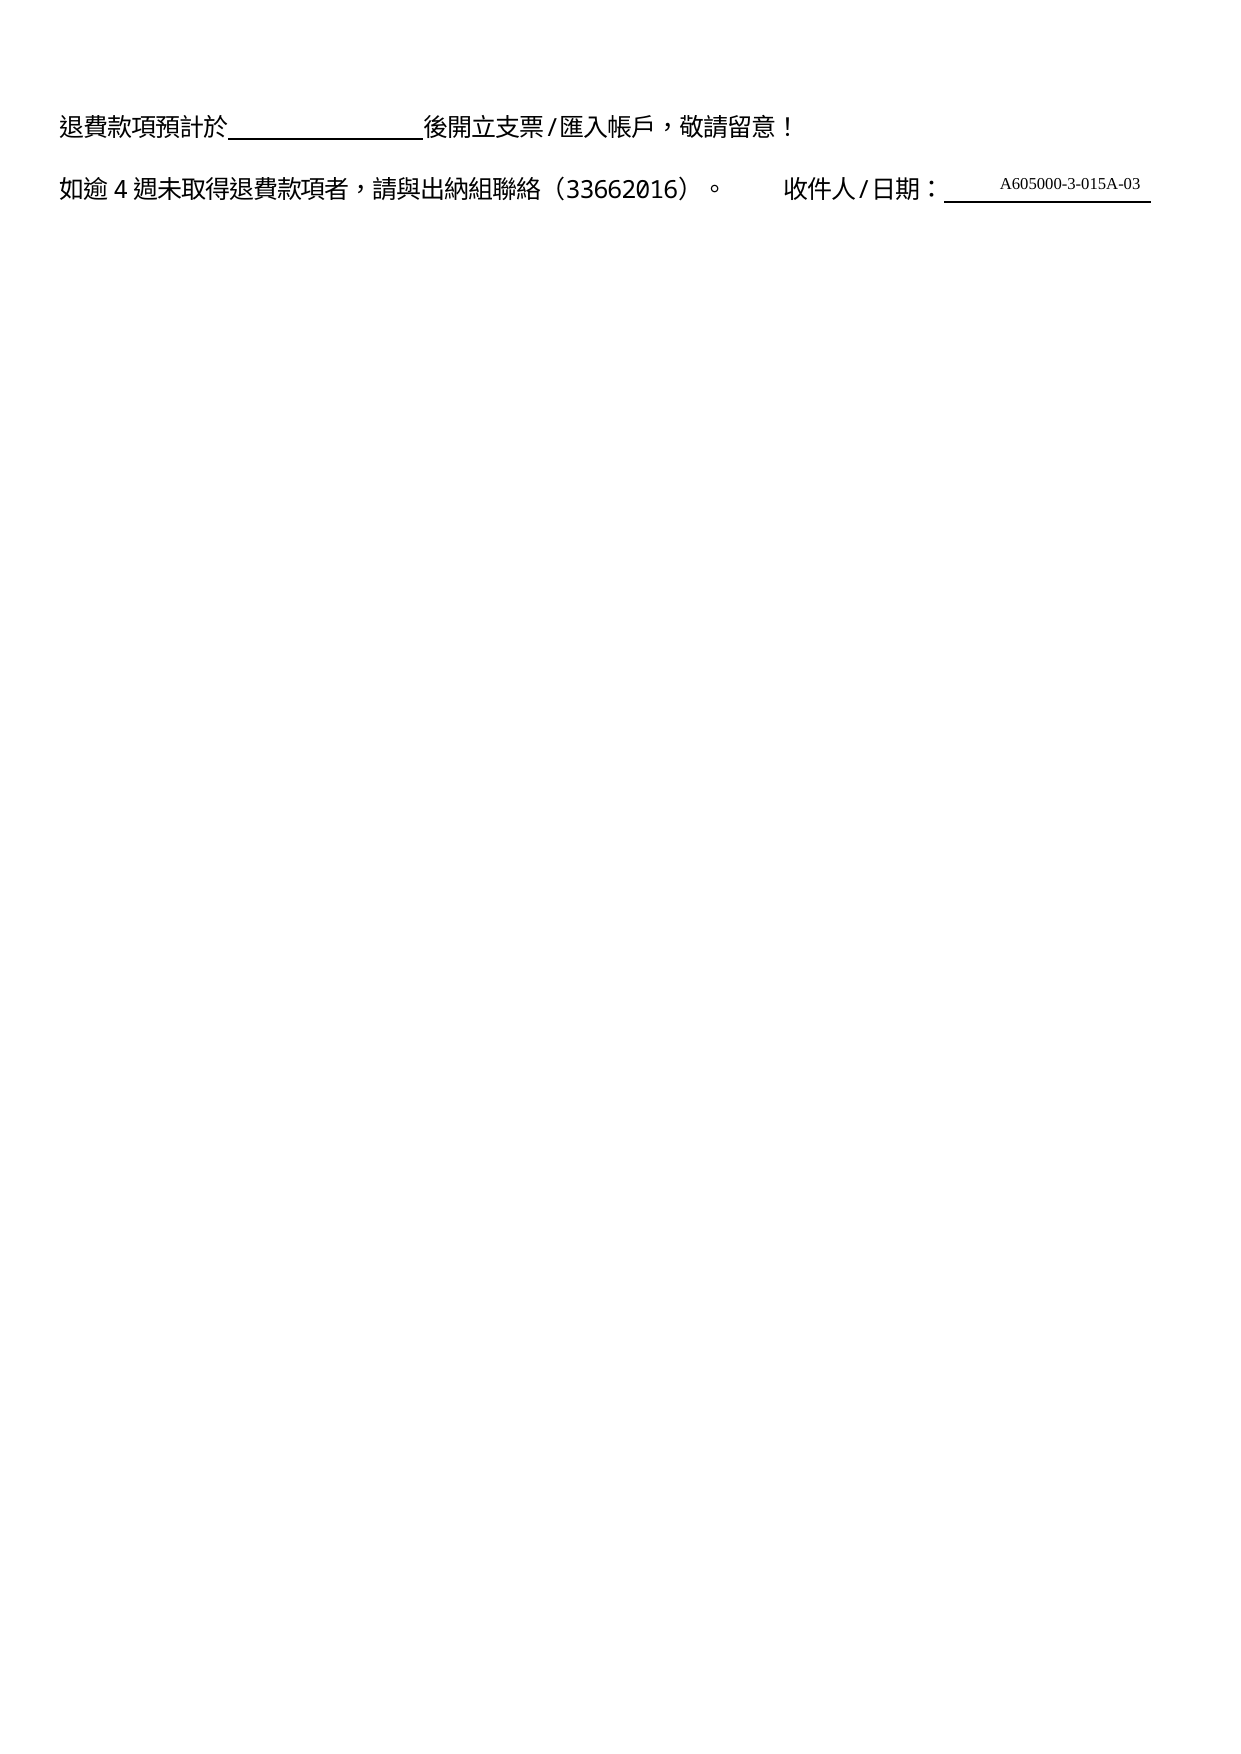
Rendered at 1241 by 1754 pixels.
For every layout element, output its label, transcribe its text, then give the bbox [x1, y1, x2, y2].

text 如逾4週未取得退費款項者，請與出納組聯絡（33662016）。 收件人/日期： [59, 146, 1157, 209]
text 退費款項預計於 後開立支票/匯入帳戶，敬請留意！ [59, 84, 1157, 146]
